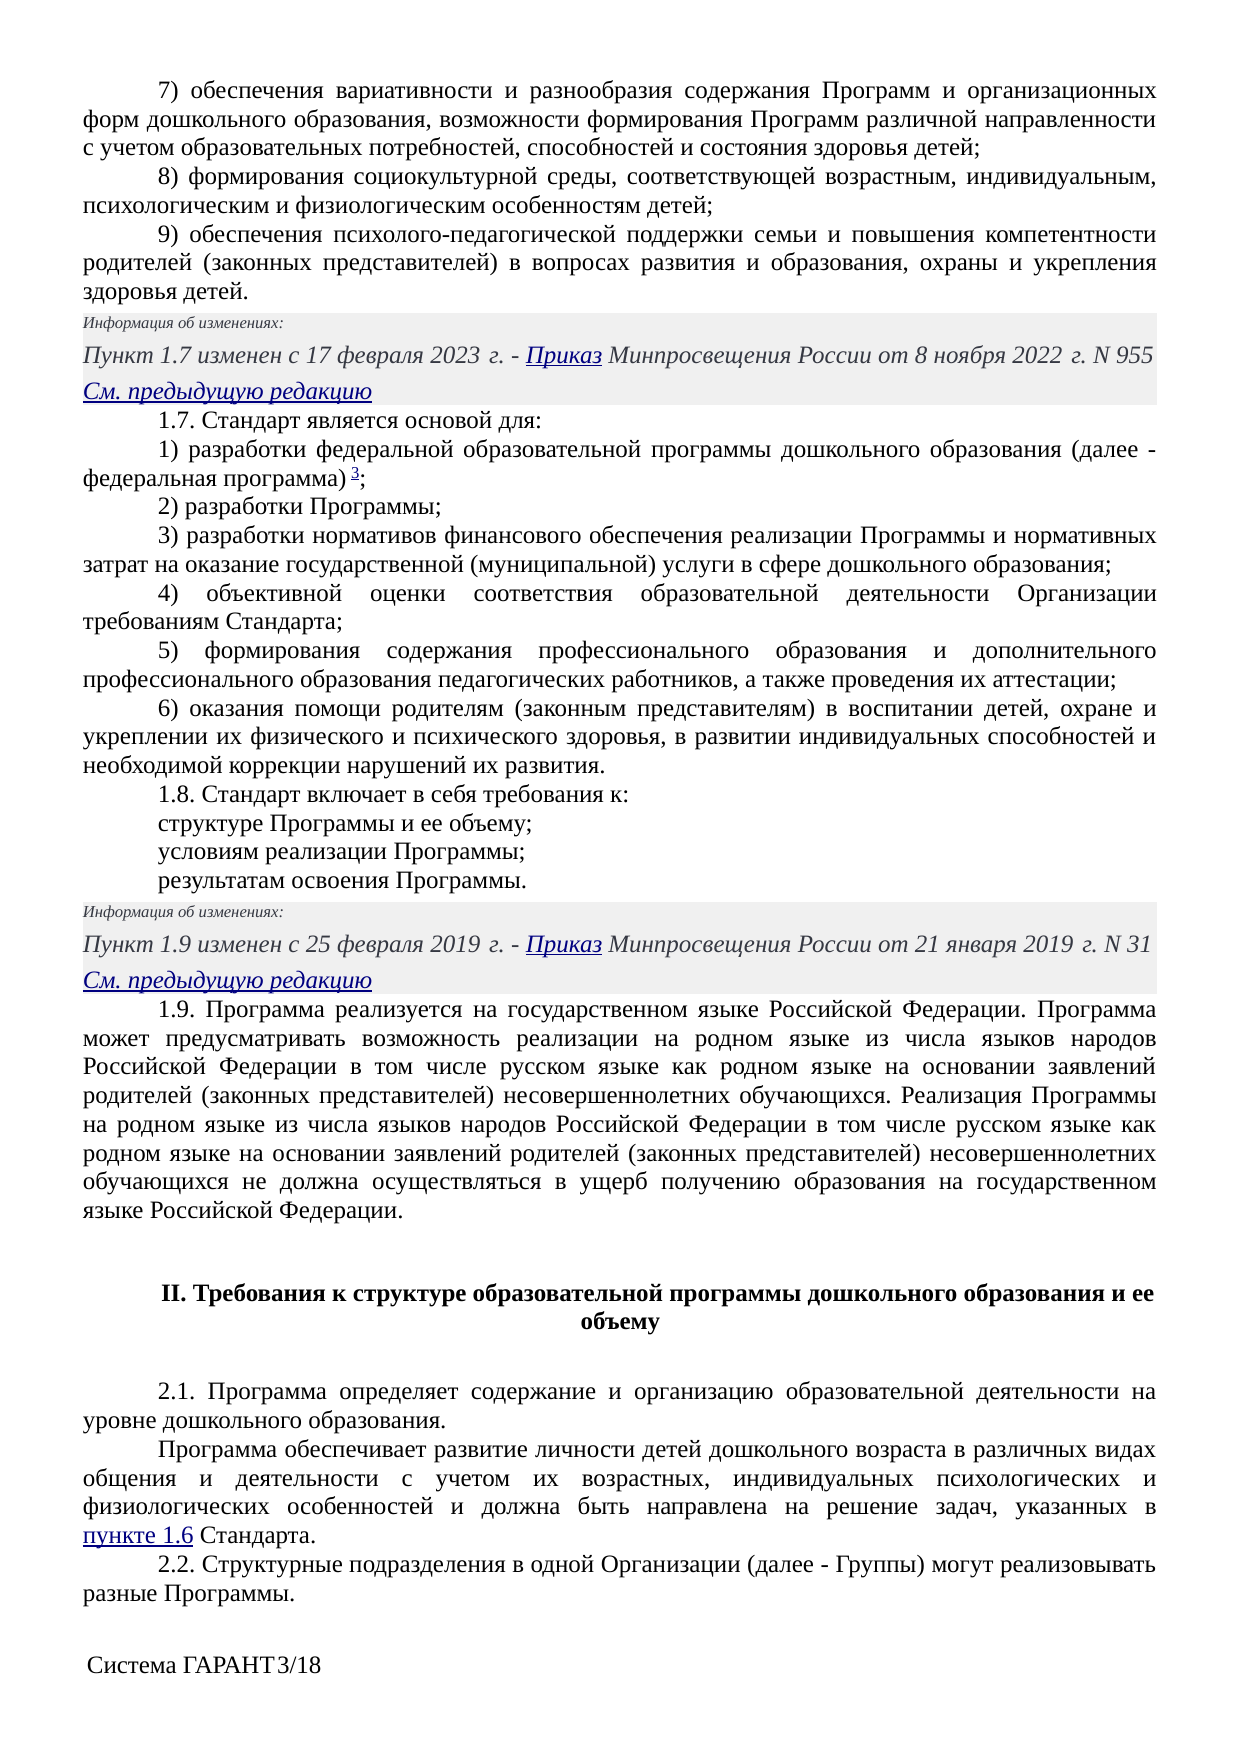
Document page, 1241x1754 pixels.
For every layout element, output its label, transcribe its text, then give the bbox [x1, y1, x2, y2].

subtitle II. Требования к структуре образовательной программы дошкольного образования и ее объему [83, 1278, 1157, 1335]
text 2.2. Структурные подразделения в одной Организации (далее - Группы) могут реализовывать разные Программы. [83, 1549, 1157, 1606]
text 2) разработки Программы; [83, 491, 1157, 520]
text 1.8. Стандарт включает в себя требования к: [83, 779, 1157, 808]
text См. предыдущую редакцию [374, 965, 1157, 994]
text 5) формирования содержания профессионального образования и дополнительного профессионального образования педагогических работников, а также проведения их аттестации; [83, 635, 1157, 693]
text 1) разработки федеральной образовательной программы дошкольного образования (далее - федеральная программа) 3; [83, 434, 1157, 491]
text Программа обеспечивает развитие личности детей дошкольного возраста в различных видах общения и деятельности с учетом их возрастных, индивидуальных психологических и физиологических особенностей и должна быть направлена на решение задач, указанных в пункте 1.6 Стандарта. [83, 1434, 1157, 1549]
text 1.9. Программа реализуется на государственном языке Российской Федерации. Программа может предусматривать возможность реализации на родном языке из числа языков народов Российской Федерации в том числе русском языке как родном языке на основании заявлений родителей (законных представителей) несовершеннолетних обучающихся. Реализация Программы на родном языке из числа языков народов Российской Федерации в том числе русском языке как родном языке на основании заявлений родителей (законных представителей) несовершеннолетних обучающихся не должна осуществляться в ущерб получению образования на государственном языке Российской Федерации. [83, 994, 1157, 1224]
text 3) разработки нормативов финансового обеспечения реализации Программы и нормативных затрат на оказание государственной (муниципальной) услуги в сфере дошкольного образования; [83, 520, 1157, 578]
text 8) формирования социокультурной среды, соответствующей возрастным, индивидуальным, психологическим и физиологическим особенностям детей; [83, 161, 1157, 219]
text условиям реализации Программы; [83, 836, 1157, 865]
text См. предыдущую редакцию [374, 376, 1157, 405]
text результатам освоения Программы. [83, 865, 1157, 894]
text 6) оказания помощи родителям (законным представителям) в воспитании детей, охране и укреплении их физического и психического здоровья, в развитии индивидуальных способностей и необходимой коррекции нарушений их развития. [83, 693, 1157, 779]
text Информация об изменениях: [286, 902, 1157, 921]
text структуре Программы и ее объему; [83, 808, 1157, 836]
text 2.1. Программа определяет содержание и организацию образовательной деятельности на уровне дошкольного образования. [83, 1376, 1157, 1434]
text 4) объективной оценки соответствия образовательной деятельности Организации требованиям Стандарта; [83, 578, 1157, 635]
text 7) обеспечения вариативности и разнообразия содержания Программ и организационных форм дошкольного образования, возможности формирования Программ различной направленности с учетом образовательных потребностей, способностей и состояния здоровья детей; [83, 75, 1157, 161]
text 9) обеспечения психолого-педагогической поддержки семьи и повышения компетентности родителей (законных представителей) в вопросах развития и образования, охраны и укрепления здоровья детей. [83, 219, 1157, 305]
text 1.7. Стандарт является основой для: [83, 405, 1157, 434]
text Информация об изменениях: [286, 313, 1157, 332]
